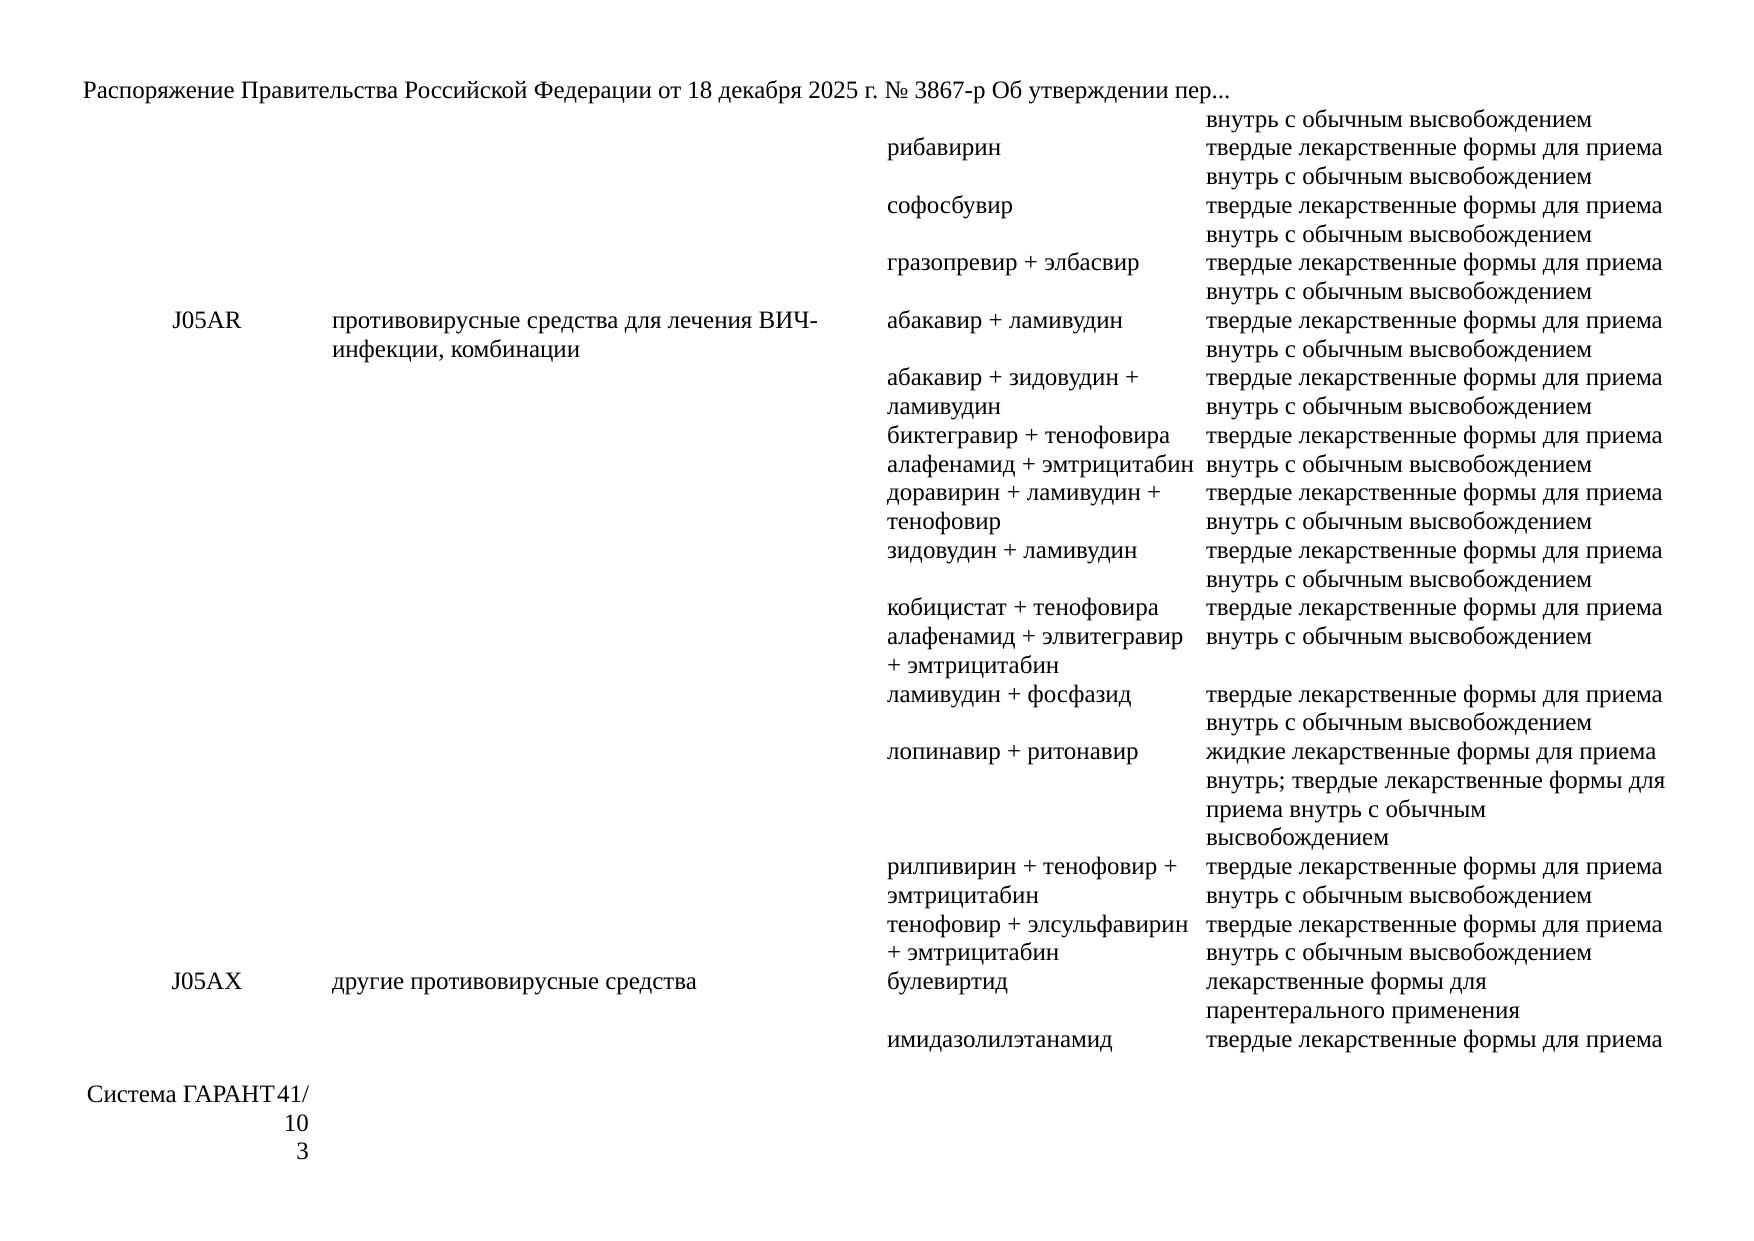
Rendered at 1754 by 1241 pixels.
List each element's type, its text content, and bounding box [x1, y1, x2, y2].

table_cell [886, 104, 1205, 132]
table_cell твердые лекарственные формы для приема внутрь с обычным высвобождением [1205, 363, 1671, 420]
table_cell [83, 1024, 331, 1052]
table_cell [83, 248, 331, 305]
table_cell [83, 363, 331, 420]
table_cell твердые лекарственные формы для приема внутрь с обычным высвобождением [1205, 305, 1671, 362]
table_cell [83, 133, 331, 190]
table_cell твердые лекарственные формы для приема внутрь с обычным высвобождением [1205, 190, 1671, 247]
table_cell твердые лекарственные формы для приема внутрь с обычным высвобождением [1205, 248, 1671, 305]
table_cell [331, 736, 886, 851]
table_cell твердые лекарственные формы для приема внутрь с обычным высвобождением [1205, 679, 1671, 736]
table_cell жидкие лекарственные формы для приема внутрь; твердые лекарственные формы для приема внутрь с обычным высвобождением [1205, 736, 1671, 851]
table_cell лопинавир + ритонавир [886, 736, 1205, 851]
table_cell [331, 104, 886, 132]
table_cell [331, 535, 886, 592]
table_cell [83, 478, 331, 535]
table_cell [83, 190, 331, 247]
table_cell софосбувир [886, 190, 1205, 247]
table_cell твердые лекарственные формы для приема внутрь с обычным высвобождением [1205, 420, 1671, 477]
table_cell лекарственные формы для парентерального применения [1205, 966, 1671, 1024]
table_cell [331, 593, 886, 679]
table_cell имидазолилэтанамид [886, 1024, 1205, 1052]
table_cell абакавир + зидовудин + ламивудин [886, 363, 1205, 420]
table_cell абакавир + ламивудин [886, 305, 1205, 362]
table_cell [331, 363, 886, 420]
table_cell внутрь с обычным высвобождением [1205, 104, 1671, 132]
table_cell [331, 248, 886, 305]
table_cell J05AR [83, 305, 331, 362]
table_cell твердые лекарственные формы для приема внутрь с обычным высвобождением [1205, 478, 1671, 535]
table_cell [331, 1024, 886, 1052]
table_cell твердые лекарственные формы для приема внутрь с обычным высвобождением [1205, 133, 1671, 190]
table_cell [83, 909, 331, 966]
table_cell [83, 679, 331, 736]
table_cell [83, 420, 331, 477]
table_cell [331, 190, 886, 247]
table_cell [83, 104, 331, 132]
table_cell [331, 909, 886, 966]
table_cell [83, 851, 331, 909]
table_cell твердые лекарственные формы для приема внутрь с обычным высвобождением [1205, 535, 1671, 592]
table_cell [331, 478, 886, 535]
table_cell кобицистат + тенофовира алафенамид + элвитегравир + эмтрицитабин [886, 593, 1205, 679]
table_cell [83, 535, 331, 592]
table_cell твердые лекарственные формы для приема внутрь с обычным высвобождением [1205, 909, 1671, 966]
table_cell гразопревир + элбасвир [886, 248, 1205, 305]
table_cell булевиртид [886, 966, 1205, 1024]
table_cell твердые лекарственные формы для приема [1205, 1024, 1671, 1052]
table_cell рилпивирин + тенофовир + эмтрицитабин [886, 851, 1205, 909]
table_cell [331, 133, 886, 190]
table_cell рибавирин [886, 133, 1205, 190]
table_cell зидовудин + ламивудин [886, 535, 1205, 592]
table_cell [331, 679, 886, 736]
table_cell доравирин + ламивудин + тенофовир [886, 478, 1205, 535]
table_cell твердые лекарственные формы для приема внутрь с обычным высвобождением [1205, 593, 1671, 679]
table_cell [331, 420, 886, 477]
table_cell биктегравир + тенофовира алафенамид + эмтрицитабин [886, 420, 1205, 477]
table_cell ламивудин + фосфазид [886, 679, 1205, 736]
table_cell другие противовирусные средства [331, 966, 886, 1024]
table_cell твердые лекарственные формы для приема внутрь с обычным высвобождением [1205, 851, 1671, 909]
table_cell J05AX [83, 966, 331, 1024]
table_cell [83, 736, 331, 851]
table_cell [331, 851, 886, 909]
table_cell противовирусные средства для лечения ВИЧ-инфекции, комбинации [331, 305, 886, 362]
table_cell тенофовир + элсульфавирин + эмтрицитабин [886, 909, 1205, 966]
table_cell [83, 593, 331, 679]
